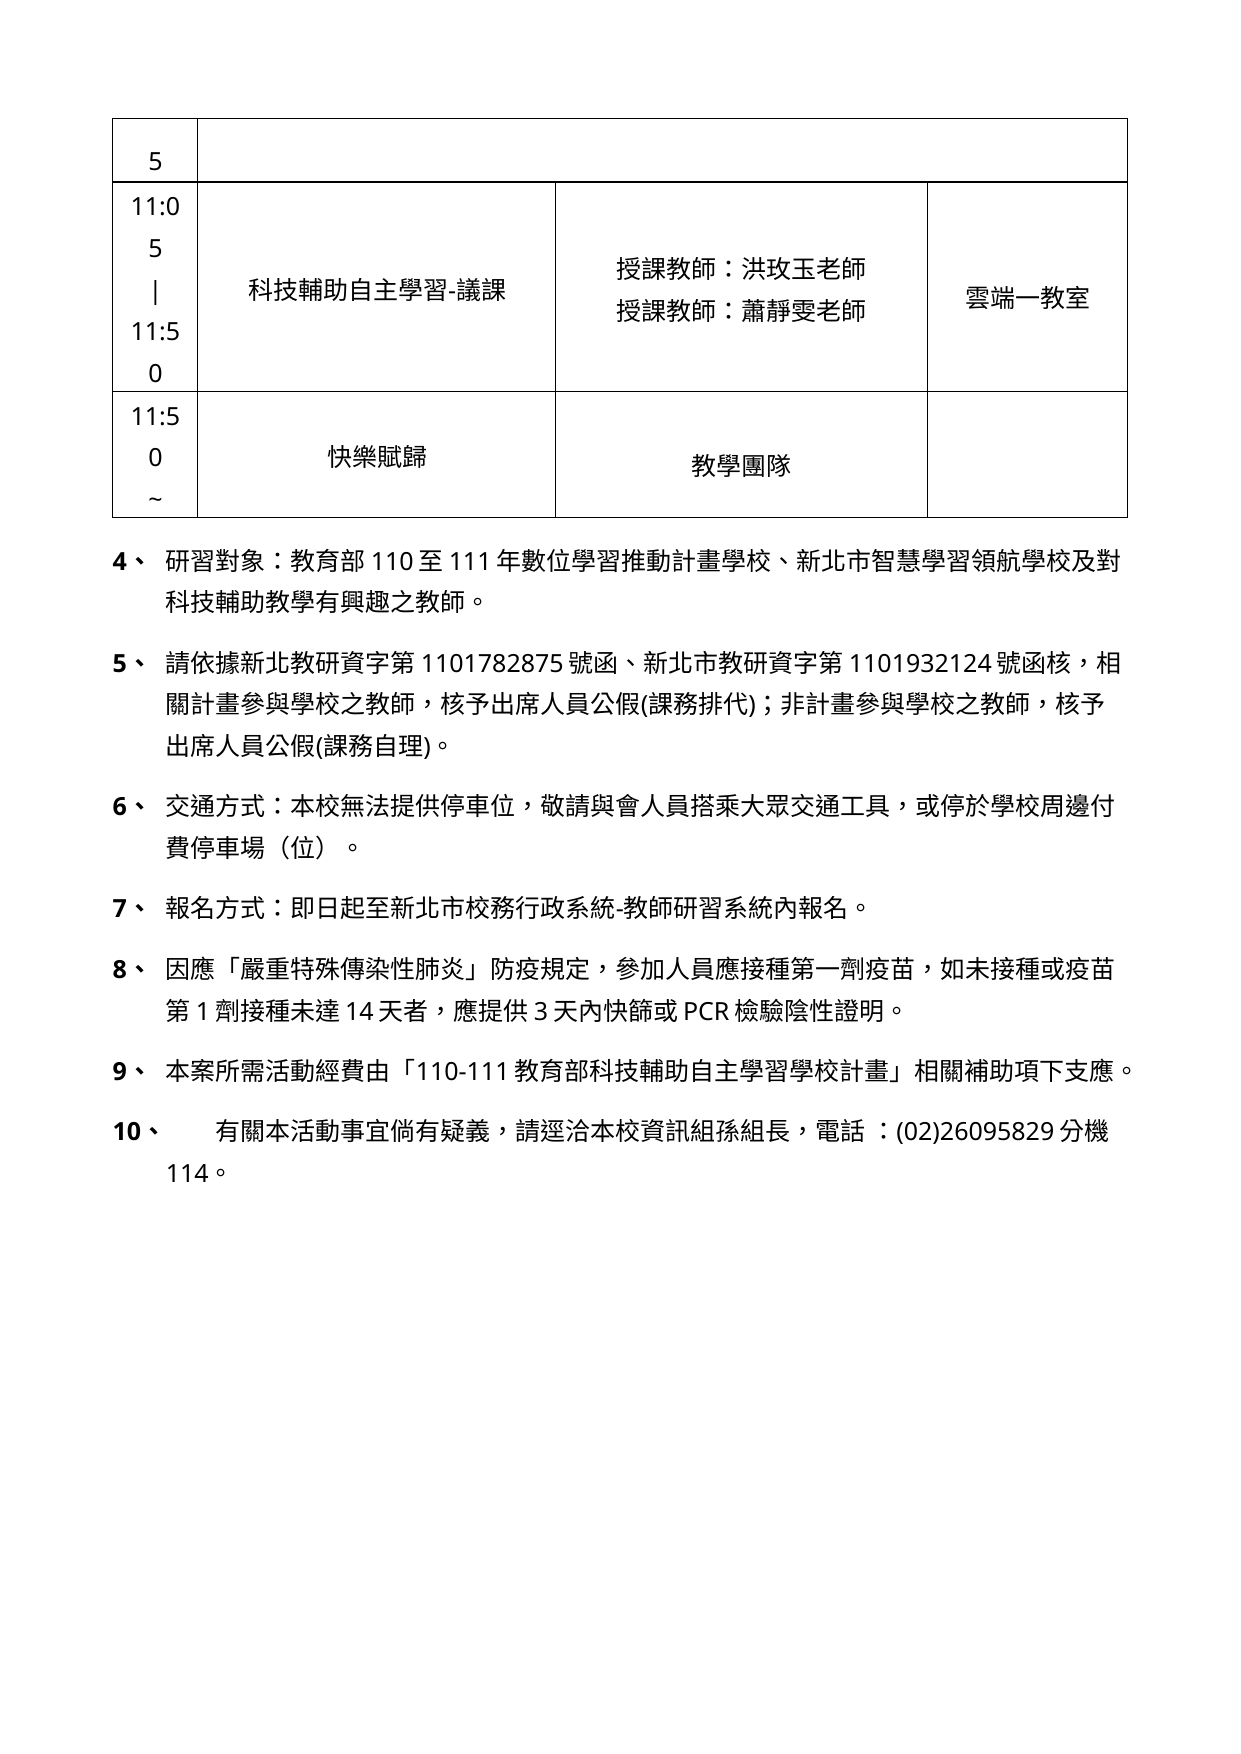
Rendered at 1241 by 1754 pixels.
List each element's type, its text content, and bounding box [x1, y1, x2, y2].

table_cell 教學團隊 [556, 392, 927, 517]
list 請依據新北教研資字第1101782875號函、新北市教研資字第1101932124號函核，相關計畫參與學校之教師，核予出席人員公假(課務排代)；非計畫參與學校之教師，核予出席人員公假(課務自理)。 [112, 639, 1128, 764]
table_cell 快樂賦歸 [198, 392, 555, 517]
table_cell 科技輔助自主學習-議課 [198, 183, 555, 391]
list 交通方式：本校無法提供停車位，敬請與會人員搭乘大眾交通工具，或停於學校周邊付費停車場（位）。 [112, 782, 1128, 866]
table_cell [198, 119, 1127, 181]
list 有關本活動事宜倘有疑義，請逕洽本校資訊組孫組長，電話 ：(02)26095829分機114。 [112, 1107, 1128, 1191]
list 研習對象：教育部110至111年數位學習推動計畫學校、新北市智慧學習領航學校及對科技輔助教學有興趣之教師。 [112, 537, 1128, 620]
table_cell [928, 392, 1127, 517]
table_cell 11:50 ~ [113, 392, 197, 517]
table_cell 5 [113, 119, 197, 181]
table_cell 雲端一教室 [928, 183, 1127, 391]
list 報名方式：即日起至新北市校務行政系統-教師研習系統內報名。 [112, 884, 1128, 926]
list 因應「嚴重特殊傳染性肺炎」防疫規定，參加人員應接種第一劑疫苗，如未接種或疫苗第1劑接種未達14天者，應提供3天內快篩或PCR檢驗陰性證明。 [112, 945, 1128, 1028]
list 本案所需活動經費由「110-111教育部科技輔助自主學習學校計畫」相關補助項下支應。 [112, 1047, 1128, 1089]
table_cell 11:05 | 11:50 [113, 183, 197, 391]
table_cell 授課教師：洪玫玉老師 授課教師：蕭靜雯老師 [556, 183, 927, 391]
